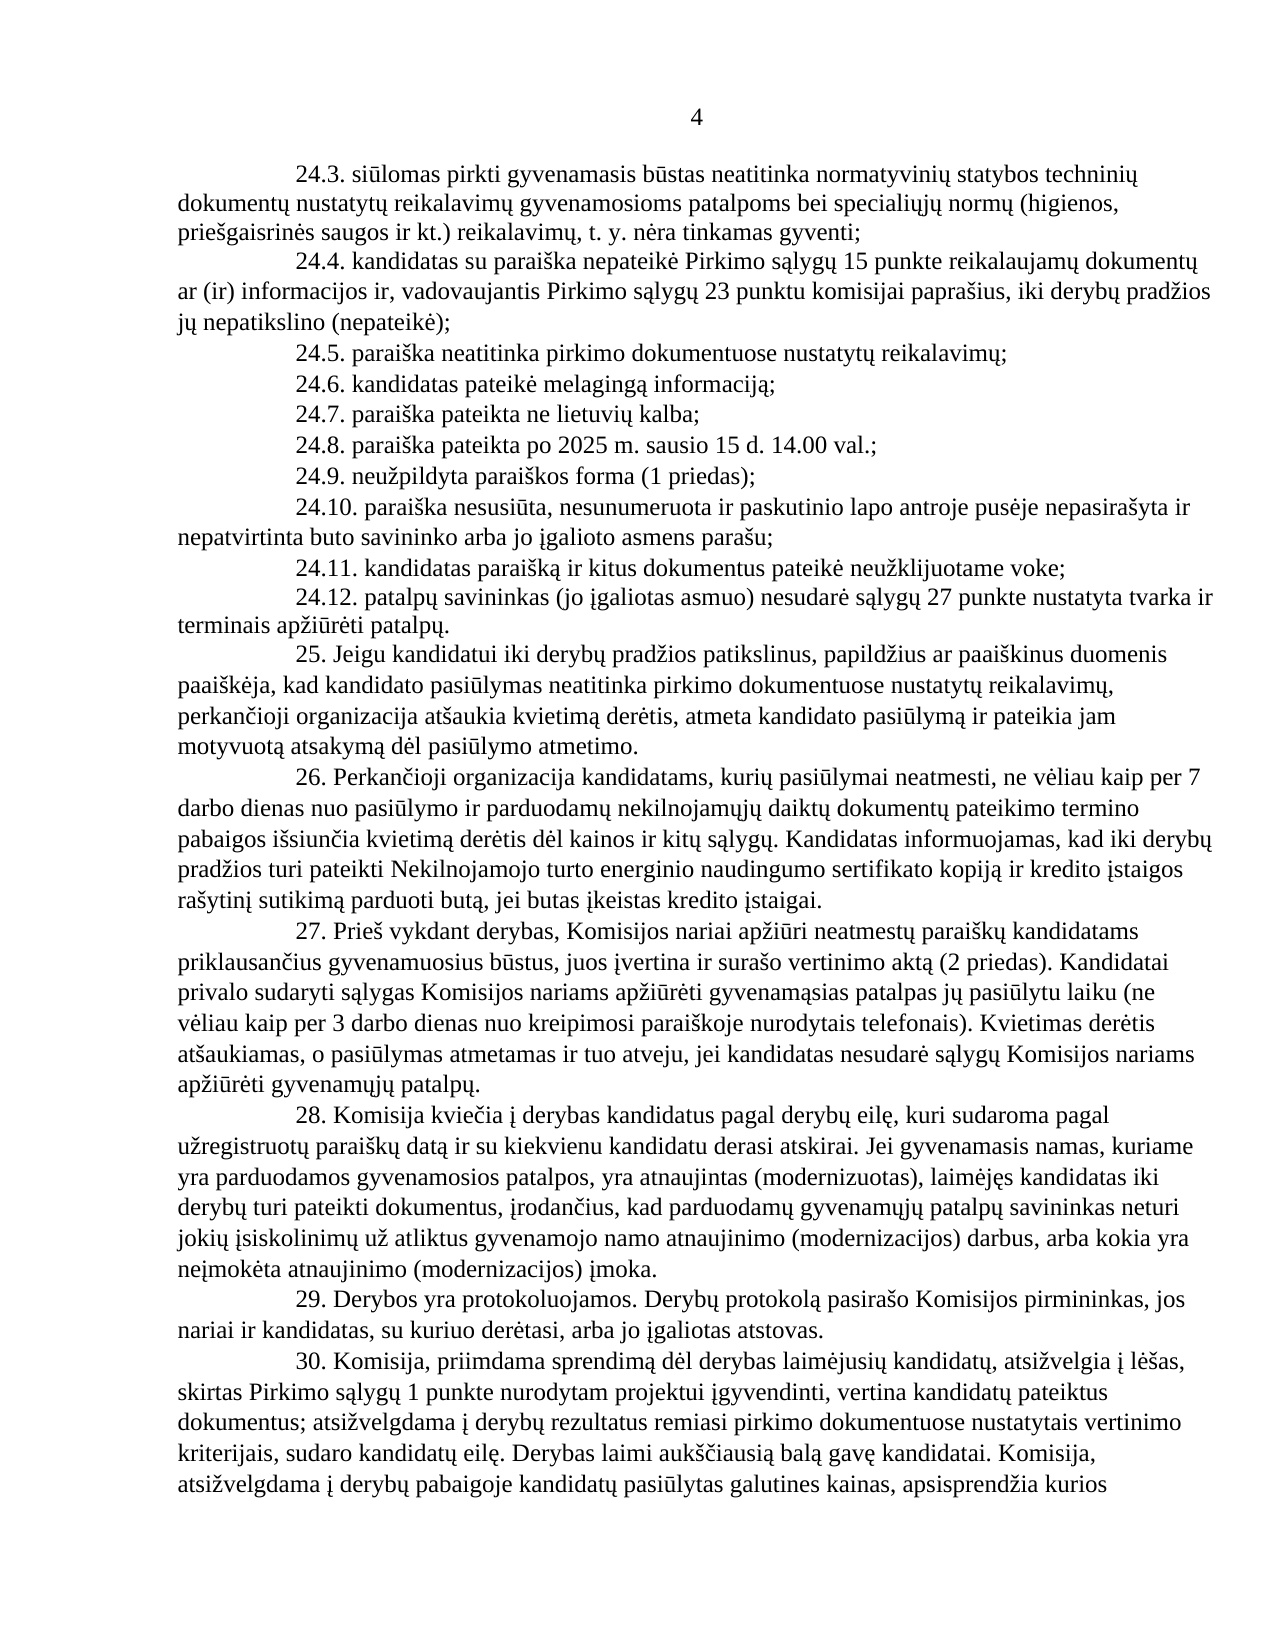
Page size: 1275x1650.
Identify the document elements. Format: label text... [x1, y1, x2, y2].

text 24.12. patalpų savininkas (jo įgaliotas asmuo) nesudarė sąlygų 27 punkte nustatyta tvarka ir terminais apžiūrėti patalpų. [177, 582, 1216, 639]
text 25. Jeigu kandidatui iki derybų pradžios patikslinus, papildžius ar paaiškinus duomenis paaiškėja, kad kandidato pasiūlymas neatitinka pirkimo dokumentuose nustatytų reikalavimų, perkančioji organizacija atšaukia kvietimą derėtis, atmeta kandidato pasiūlymą ir pateikia jam motyvuotą atsakymą dėl pasiūlymo atmetimo. [177, 639, 1216, 760]
text 24.8. paraiška pateikta po 2025 m. sausio 15 d. 14.00 val.; [177, 430, 1216, 459]
text 30. Komisija, priimdama sprendimą dėl derybas laimėjusių kandidatų, atsižvelgia į lėšas, skirtas Pirkimo sąlygų 1 punkte nurodytam projektui įgyvendinti, vertina kandidatų pateiktus dokumentus; atsižvelgdama į derybų rezultatus remiasi pirkimo dokumentuose nustatytais vertinimo kriterijais, sudaro kandidatų eilę. Derybas laimi aukščiausią balą gavę kandidatai. Komisija, atsižvelgdama į derybų pabaigoje kandidatų pasiūlytas galutines kainas, apsisprendžia kurios [177, 1346, 1216, 1498]
text 24.4. kandidatas su paraiška nepateikė Pirkimo sąlygų 15 punkte reikalaujamų dokumentų ar (ir) informacijos ir, vadovaujantis Pirkimo sąlygų 23 punktu komisijai paprašius, iki derybų pradžios jų nepatikslino (nepateikė); [177, 246, 1216, 336]
text 24.6. kandidatas pateikė melagingą informaciją; [295, 369, 1216, 397]
text 24.5. paraiška neatitinka pirkimo dokumentuose nustatytų reikalavimų; [177, 338, 1216, 367]
text 27. Prieš vykdant derybas, Komisijos nariai apžiūri neatmestų paraiškų kandidatams priklausančius gyvenamuosius būstus, juos įvertina ir surašo vertinimo aktą (2 priedas). Kandidatai privalo sudaryti sąlygas Komisijos nariams apžiūrėti gyvenamąsias patalpas jų pasiūlytu laiku (ne vėliau kaip per 3 darbo dienas nuo kreipimosi paraiškoje nurodytais telefonais). Kvietimas derėtis atšaukiamas, o pasiūlymas atmetamas ir tuo atveju, jei kandidatas nesudarė sąlygų Komisijos nariams apžiūrėti gyvenamųjų patalpų. [177, 916, 1216, 1098]
text 29. Derybos yra protokoluojamos. Derybų protokolą pasirašo Komisijos pirmininkas, jos nariai ir kandidatas, su kuriuo derėtasi, arba jo įgaliotas atstovas. [177, 1284, 1216, 1344]
text 24.10. paraiška nesusiūta, nesunumeruota ir paskutinio lapo antroje pusėje nepasirašyta ir nepatvirtinta buto savininko arba jo įgalioto asmens parašu; [177, 492, 1216, 551]
text 24.7. paraiška pateikta ne lietuvių kalba; [295, 399, 1216, 428]
text 24.11. kandidatas paraišką ir kitus dokumentus pateikė neužklijuotame voke; [177, 553, 1216, 582]
text 24.9. neužpildyta paraiškos forma (1 priedas); [295, 461, 1216, 489]
text 24.3. siūlomas pirkti gyvenamasis būstas neatitinka normatyvinių statybos techninių dokumentų nustatytų reikalavimų gyvenamosioms patalpoms bei specialiųjų normų (higienos, priešgaisrinės saugos ir kt.) reikalavimų, t. y. nėra tinkamas gyventi; [177, 159, 1216, 246]
text 26. Perkančioji organizacija kandidatams, kurių pasiūlymai neatmesti, ne vėliau kaip per 7 darbo dienas nuo pasiūlymo ir parduodamų nekilnojamųjų daiktų dokumentų pateikimo termino pabaigos išsiunčia kvietimą derėtis dėl kainos ir kitų sąlygų. Kandidatas informuojamas, kad iki derybų pradžios turi pateikti Nekilnojamojo turto energinio naudingumo sertifikato kopiją ir kredito įstaigos rašytinį sutikimą parduoti butą, jei butas įkeistas kredito įstaigai. [177, 762, 1216, 914]
text 28. Komisija kviečia į derybas kandidatus pagal derybų eilę, kuri sudaroma pagal užregistruotų paraiškų datą ir su kiekvienu kandidatu derasi atskirai. Jei gyvenamasis namas, kuriame yra parduodamos gyvenamosios patalpos, yra atnaujintas (modernizuotas), laimėjęs kandidatas iki derybų turi pateikti dokumentus, įrodančius, kad parduodamų gyvenamųjų patalpų savininkas neturi jokių įsiskolinimų už atliktus gyvenamojo namo atnaujinimo (modernizacijos) darbus, arba kokia yra neįmokėta atnaujinimo (modernizacijos) įmoka. [177, 1100, 1216, 1283]
